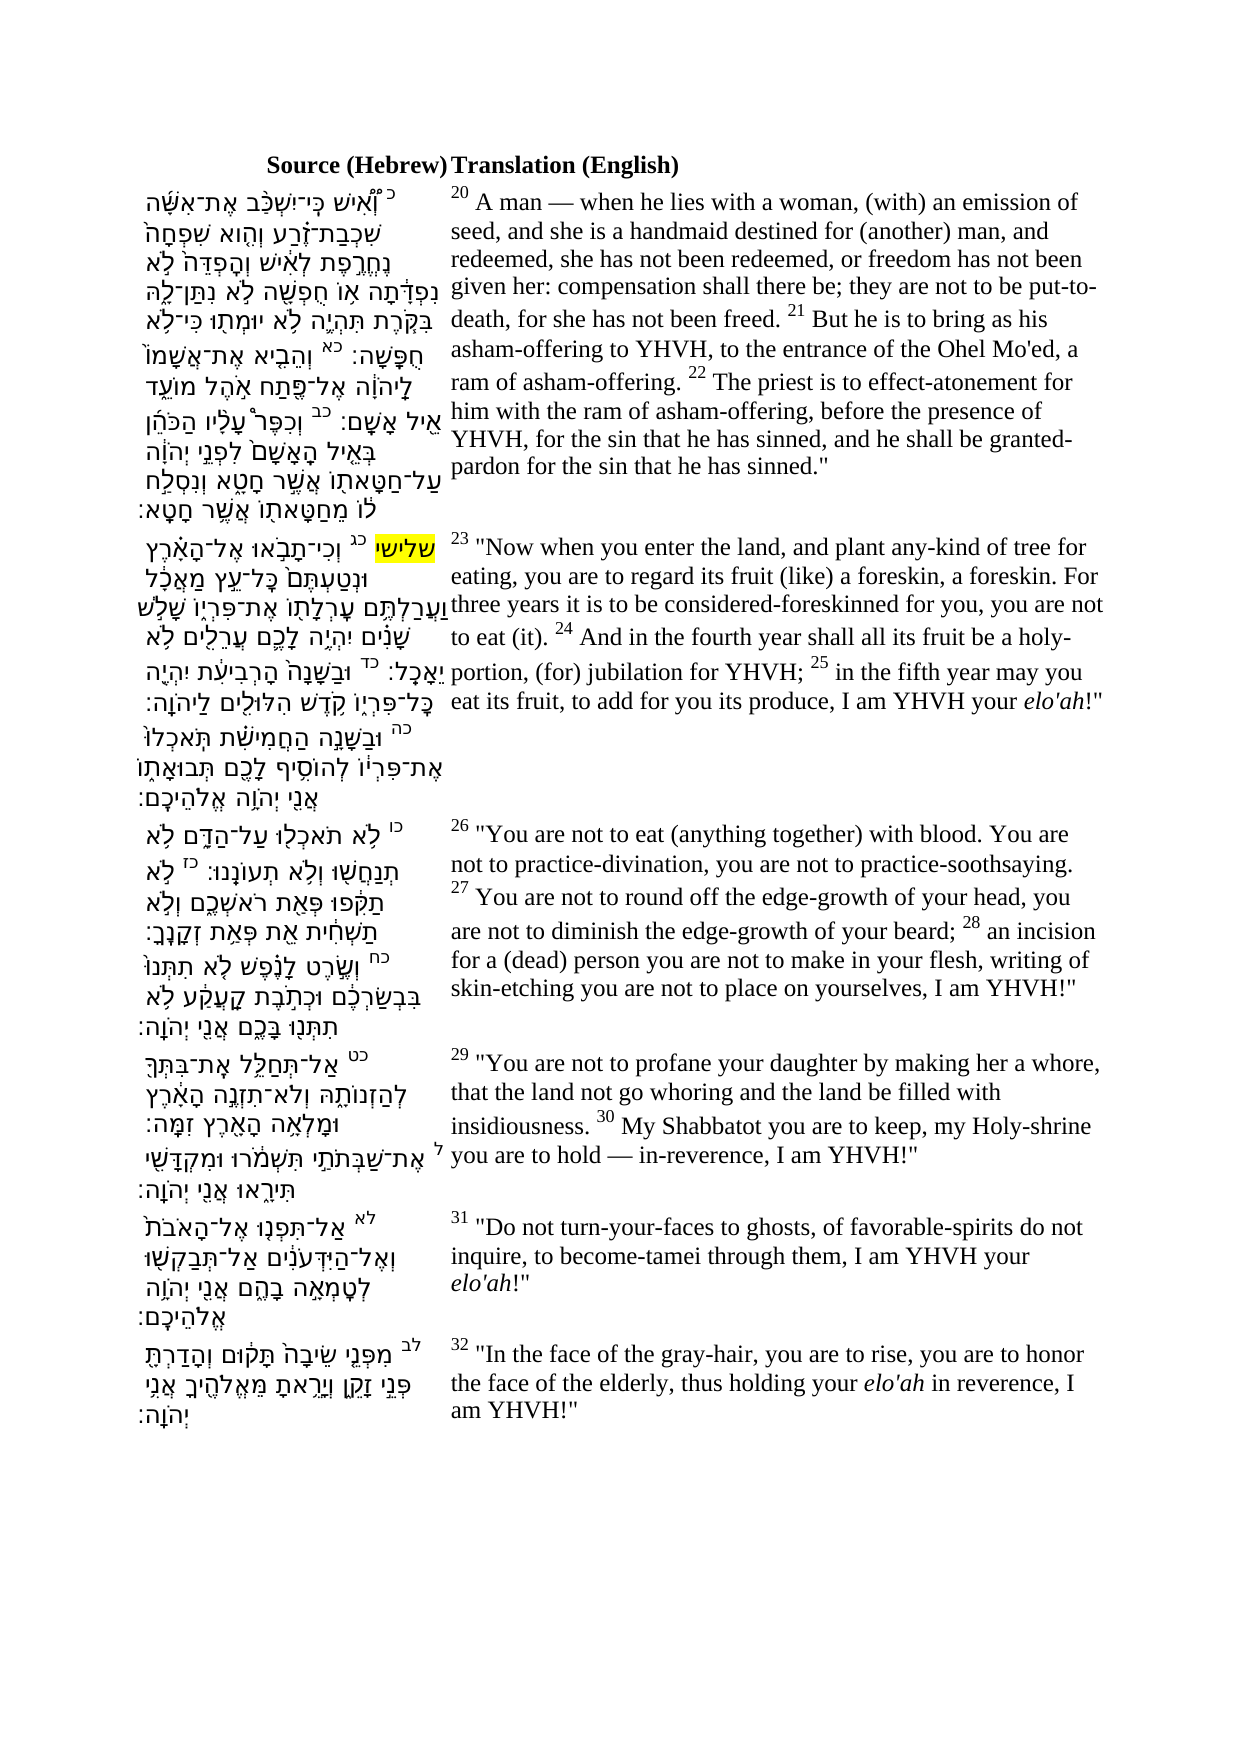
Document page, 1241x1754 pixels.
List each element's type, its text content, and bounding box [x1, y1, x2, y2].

table_cell כו לֹ֥א תֹאכְל֖וּ עַל־הַדָּ֑ם לֹ֥א תְנַחֲשׁ֖וּ וְלֹ֥א תְעוֹנֵֽנוּ׃ כז לֹ֣א תַקִּ֔פוּ פְּאַ֖ת רֹאשְׁכֶ֑ם וְלֹ֣א תַשְׁחִ֔ית אֵ֖ת פְּאַ֥ת זְקָנֶֽךָ׃ כח וְשֶׂ֣רֶט לָנֶ֗פֶשׁ לֹ֤א תִתְּנוּ֙ בִּבְשַׂרְכֶ֔ם וּכְתֹ֣בֶת קַֽעֲקַ֔ע לֹ֥א תִתְּנ֖וּ בָּכֶ֑ם אֲנִ֖י יְהֹוָֽה׃ [135, 814, 449, 1042]
table_header Source (Hebrew) [135, 150, 449, 181]
table_cell כ וְ֠אִ֠ישׁ כִּֽי־יִשְׁכַּ֨ב אֶת־אִשָּׁ֜ה שִׁכְבַת־זֶ֗רַע וְהִ֤וא שִׁפְחָה֙ נֶחֱרֶ֣פֶת לְאִ֔ישׁ וְהׇפְדֵּה֙ לֹ֣א נִפְדָּ֔תָה א֥וֹ חֻפְשָׁ֖ה לֹ֣א נִתַּן־לָ֑הּ בִּקֹּ֧רֶת תִּהְיֶ֛ה לֹ֥א יוּמְת֖וּ כִּי־לֹ֥א חֻפָּֽשָׁה׃ כא וְהֵבִ֤יא אֶת־אֲשָׁמוֹ֙ לַֽיהֹוָ֔ה אֶל־פֶּ֖תַח אֹ֣הֶל מוֹעֵ֑ד אֵ֖יל אָשָֽׁם׃ כב וְכִפֶּר֩ עָלָ֨יו הַכֹּהֵ֜ן בְּאֵ֤יל הָֽאָשָׁם֙ לִפְנֵ֣י יְהֹוָ֔ה עַל־חַטָּאת֖וֹ אֲשֶׁ֣ר חָטָ֑א וְנִסְלַ֣ח ל֔וֹ מֵחַטָּאת֖וֹ אֲשֶׁ֥ר חָטָֽא׃ [135, 181, 449, 526]
table_cell לא אַל־תִּפְנ֤וּ אֶל־הָאֹבֹת֙ וְאֶל־הַיִּדְּעֹנִ֔ים אַל־תְּבַקְשׁ֖וּ לְטׇמְאָ֣ה בָהֶ֑ם אֲנִ֖י יְהֹוָ֥ה אֱלֹהֵיכֶֽם׃ [135, 1206, 449, 1333]
table_cell 32 "In the face of the gray-hair, you are to rise, you are to honor the face of the elderly, thus holding your elo'ah in reverence, I am YHVH!" [449, 1333, 1105, 1431]
table_cell שלישי כג וְכִי־תָבֹ֣אוּ אֶל־הָאָ֗רֶץ וּנְטַעְתֶּם֙ כׇּל־עֵ֣ץ מַאֲכָ֔ל וַעֲרַלְתֶּ֥ם עׇרְלָת֖וֹ אֶת־פִּרְי֑וֹ שָׁלֹ֣שׁ שָׁנִ֗ים יִהְיֶ֥ה לָכֶ֛ם עֲרֵלִ֖ים לֹ֥א יֵאָכֵֽל׃ כד וּבַשָּׁנָה֙ הָרְבִיעִ֔ת יִהְיֶ֖ה כׇּל־פִּרְי֑וֹ קֹ֥דֶשׁ הִלּוּלִ֖ים לַיהֹוָֽה׃ כה וּבַשָּׁנָ֣ה הַחֲמִישִׁ֗ת תֹּֽאכְלוּ֙ אֶת־פִּרְי֔וֹ לְהוֹסִ֥יף לָכֶ֖ם תְּבוּאָת֑וֹ אֲנִ֖י יְהֹוָ֥ה אֱלֹהֵיכֶֽם׃ [135, 526, 449, 813]
table_cell 20 A man — when he lies with a woman, (with) an emission of seed, and she is a handmaid destined for (another) man, and redeemed, she has not been redeemed, or freedom has not been given her: compensation shall there be; they are not to be put-to-death, for she has not been freed. 21 But he is to bring as his asham-offering to YHVH, to the entrance of the Ohel Mo'ed, a ram of asham-offering. 22 The priest is to effect-atonement for him with the ram of asham-offering, before the presence of YHVH, for the sin that he has sinned, and he shall be granted-pardon for the sin that he has sinned." [449, 181, 1105, 526]
table_header Translation (English) [449, 150, 1105, 181]
table_cell 29 "You are not to profane your daughter by making her a whore, that the land not go whoring and the land be filled with insidiousness. 30 My Shabbatot you are to keep, my Holy-shrine you are to hold — in-reverence, I am YHVH!" [449, 1043, 1105, 1206]
table_cell 31 "Do not turn-your-faces to ghosts, of favorable-spirits do not inquire, to become-tamei through them, I am YHVH your elo'ah!" [449, 1206, 1105, 1333]
table_cell 26 "You are not to eat (anything together) with blood. You are not to practice-divination, you are not to practice-soothsaying. 27 You are not to round off the edge-growth of your head, you are not to diminish the edge-growth of your beard; 28 an incision for a (dead) person you are not to make in your flesh, writing of skin-etching you are not to place on yourselves, I am YHVH!" [449, 814, 1105, 1042]
table_cell לב מִפְּנֵ֤י שֵׂיבָה֙ תָּק֔וּם וְהָדַרְתָּ֖ פְּנֵ֣י זָקֵ֑ן וְיָרֵ֥אתָ מֵּאֱלֹהֶ֖יךָ אֲנִ֥י יְהֹוָֽה׃ [135, 1333, 449, 1431]
table_cell כט אַל־תְּחַלֵּ֥ל אֶֽת־בִּתְּךָ֖ לְהַזְנוֹתָ֑הּ וְלֹא־תִזְנֶ֣ה הָאָ֔רֶץ וּמָלְאָ֥ה הָאָ֖רֶץ זִמָּֽה׃ ל אֶת־שַׁבְּתֹתַ֣י תִּשְׁמֹ֔רוּ וּמִקְדָּשִׁ֖י תִּירָ֑אוּ אֲנִ֖י יְהֹוָֽה׃ [135, 1043, 449, 1206]
table_cell 23 "Now when you enter the land, and plant any-kind of tree for eating, you are to regard its fruit (like) a foreskin, a foreskin. For three years it is to be considered-foreskinned for you, you are not to eat (it). 24 And in the fourth year shall all its fruit be a holy-portion, (for) jubilation for YHVH; 25 in the fifth year may you eat its fruit, to add for you its produce, I am YHVH your elo'ah!" [449, 526, 1105, 813]
